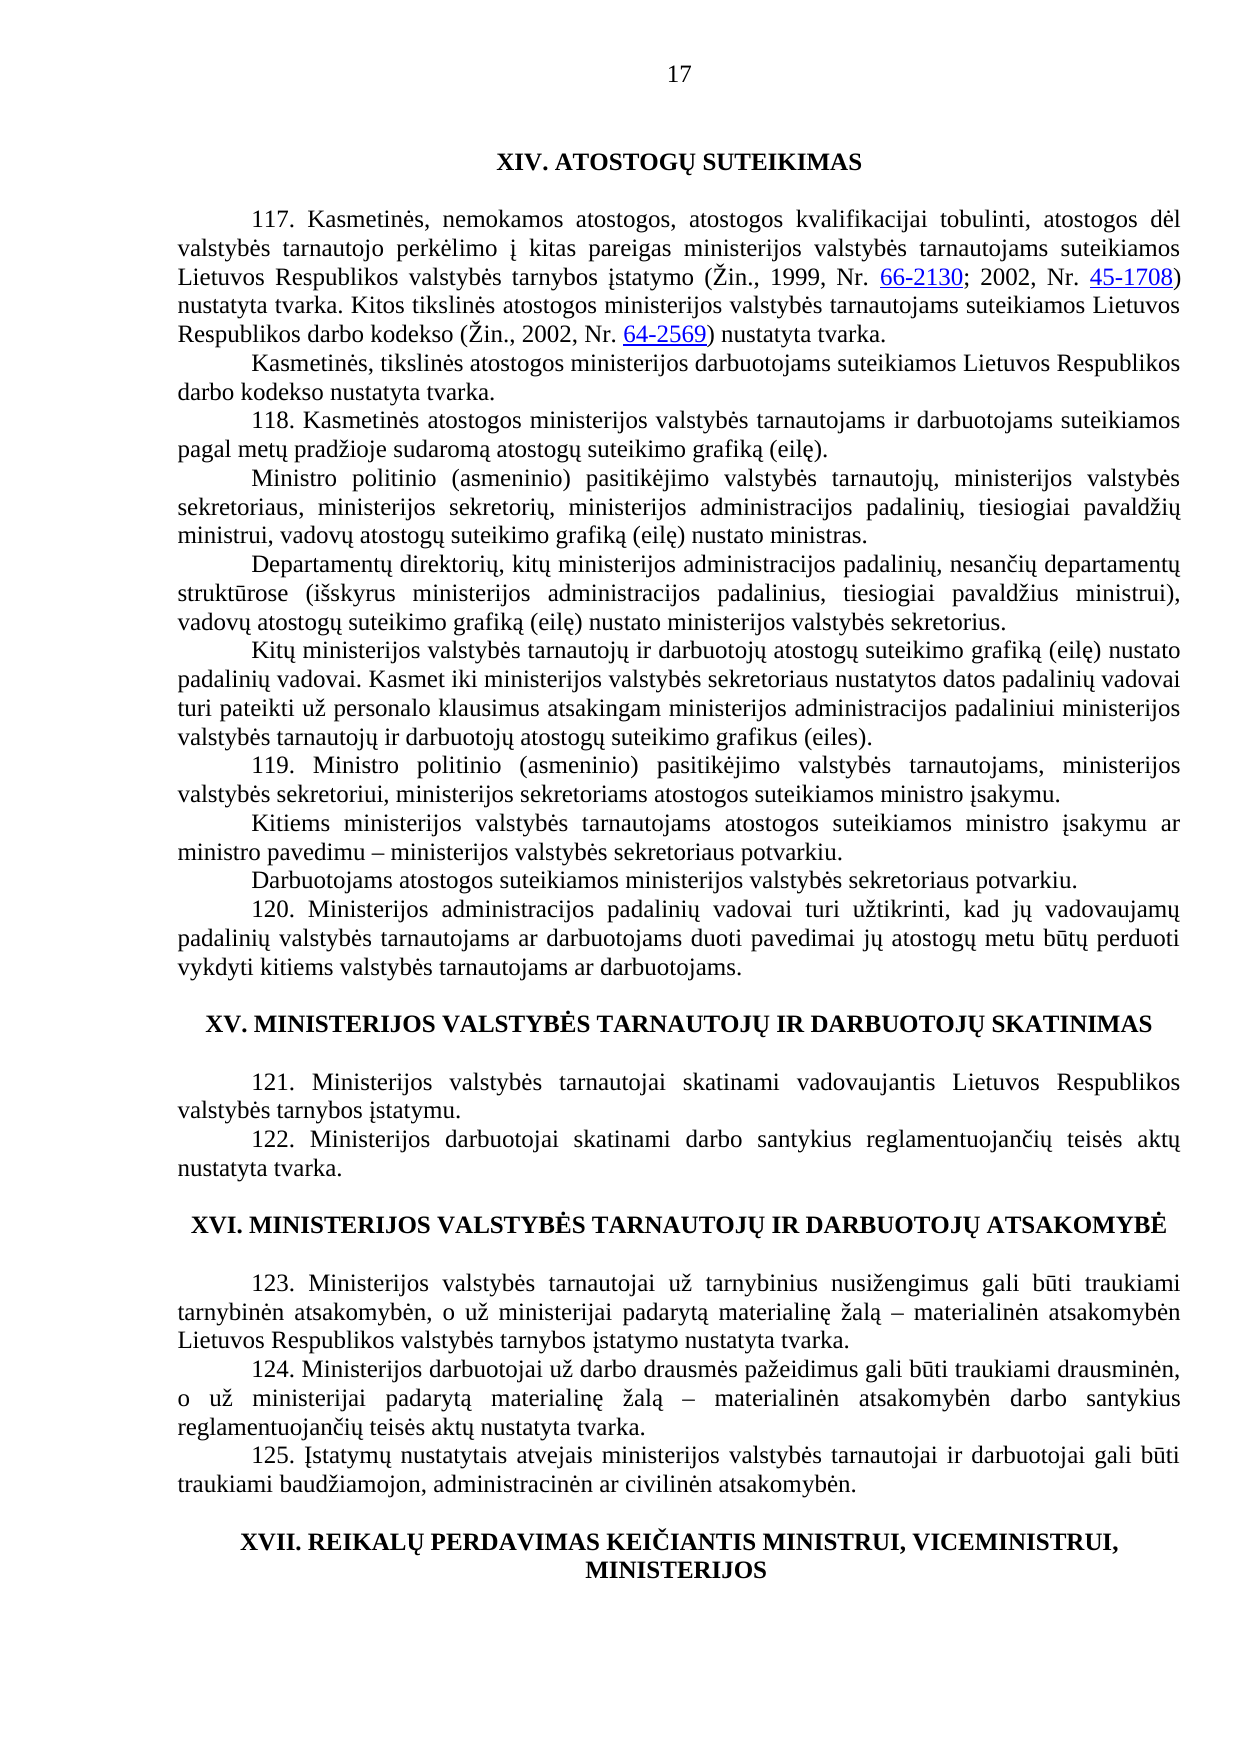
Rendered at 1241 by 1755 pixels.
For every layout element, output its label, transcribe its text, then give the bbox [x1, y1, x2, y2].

text XVI. MINISTERIJOS VALSTYBĖS TARNAUTOJŲ IR DARBUOTOJŲ ATSAKOMYBĖ [177, 1211, 1181, 1239]
text 119. Ministro politinio (asmeninio) pasitikėjimo valstybės tarnautojams, ministerijos valstybės sekretoriui, ministerijos sekretoriams atostogos suteikiamos ministro įsakymu. [177, 751, 1181, 808]
text Kitų ministerijos valstybės tarnautojų ir darbuotojų atostogų suteikimo grafiką (eilę) nustato padalinių vadovai. Kasmet iki ministerijos valstybės sekretoriaus nustatytos datos padalinių vadovai turi pateikti už personalo klausimus atsakingam ministerijos administracijos padaliniui ministerijos valstybės tarnautojų ir darbuotojų atostogų suteikimo grafikus (eiles). [177, 636, 1181, 751]
text XIV. ATOSTOGŲ SUTEIKIMAS [177, 147, 1181, 176]
text XV. MINISTERIJOS VALSTYBĖS TARNAUTOJŲ IR DARBUOTOJŲ SKATINIMAS [177, 1009, 1181, 1038]
text 122. Ministerijos darbuotojai skatinami darbo santykius reglamentuojančių teisės aktų nustatyta tvarka. [177, 1124, 1181, 1182]
text 121. Ministerijos valstybės tarnautojai skatinami vadovaujantis Lietuvos Respublikos valstybės tarnybos įstatymu. [177, 1067, 1181, 1124]
text Kitiems ministerijos valstybės tarnautojams atostogos suteikiamos ministro įsakymu ar ministro pavedimu – ministerijos valstybės sekretoriaus potvarkiu. [177, 808, 1181, 866]
text XVII. REIKALŲ PERDAVIMAS KEIČIANTIS MINISTRUI, VICEMINISTRUI, MINISTERIJOS [177, 1527, 1181, 1584]
text Kasmetinės, tikslinės atostogos ministerijos darbuotojams suteikiamos Lietuvos Respublikos darbo kodekso nustatyta tvarka. [177, 348, 1181, 406]
text 125. Įstatymų nustatytais atvejais ministerijos valstybės tarnautojai ir darbuotojai gali būti traukiami baudžiamojon, administracinėn ar civilinėn atsakomybėn. [177, 1441, 1181, 1498]
text Ministro politinio (asmeninio) pasitikėjimo valstybės tarnautojų, ministerijos valstybės sekretoriaus, ministerijos sekretorių, ministerijos administracijos padalinių, tiesiogiai pavaldžių ministrui, vadovų atostogų suteikimo grafiką (eilę) nustato ministras. [177, 463, 1181, 549]
text Darbuotojams atostogos suteikiamos ministerijos valstybės sekretoriaus potvarkiu. [177, 866, 1181, 894]
text 117. Kasmetinės, nemokamos atostogos, atostogos kvalifikacijai tobulinti, atostogos dėl valstybės tarnautojo perkėlimo į kitas pareigas ministerijos valstybės tarnautojams suteikiamos Lietuvos Respublikos valstybės tarnybos įstatymo (Žin., 1999, Nr. 66-2130; 2002, Nr. 45-1708) nustatyta tvarka. Kitos tikslinės atostogos ministerijos valstybės tarnautojams suteikiamos Lietuvos Respublikos darbo kodekso (Žin., 2002, Nr. 64-2569) nustatyta tvarka. [177, 204, 1181, 348]
text 120. Ministerijos administracijos padalinių vadovai turi užtikrinti, kad jų vadovaujamų padalinių valstybės tarnautojams ar darbuotojams duoti pavedimai jų atostogų metu būtų perduoti vykdyti kitiems valstybės tarnautojams ar darbuotojams. [177, 894, 1181, 981]
text 124. Ministerijos darbuotojai už darbo drausmės pažeidimus gali būti traukiami drausminėn, o už ministerijai padarytą materialinę žalą – materialinėn atsakomybėn darbo santykius reglamentuojančių teisės aktų nustatyta tvarka. [177, 1354, 1181, 1441]
text 123. Ministerijos valstybės tarnautojai už tarnybinius nusižengimus gali būti traukiami tarnybinėn atsakomybėn, o už ministerijai padarytą materialinę žalą – materialinėn atsakomybėn Lietuvos Respublikos valstybės tarnybos įstatymo nustatyta tvarka. [177, 1268, 1181, 1354]
text Departamentų direktorių, kitų ministerijos administracijos padalinių, nesančių departamentų struktūrose (išskyrus ministerijos administracijos padalinius, tiesiogiai pavaldžius ministrui), vadovų atostogų suteikimo grafiką (eilę) nustato ministerijos valstybės sekretorius. [177, 549, 1181, 636]
text 118. Kasmetinės atostogos ministerijos valstybės tarnautojams ir darbuotojams suteikiamos pagal metų pradžioje sudaromą atostogų suteikimo grafiką (eilę). [177, 406, 1181, 463]
